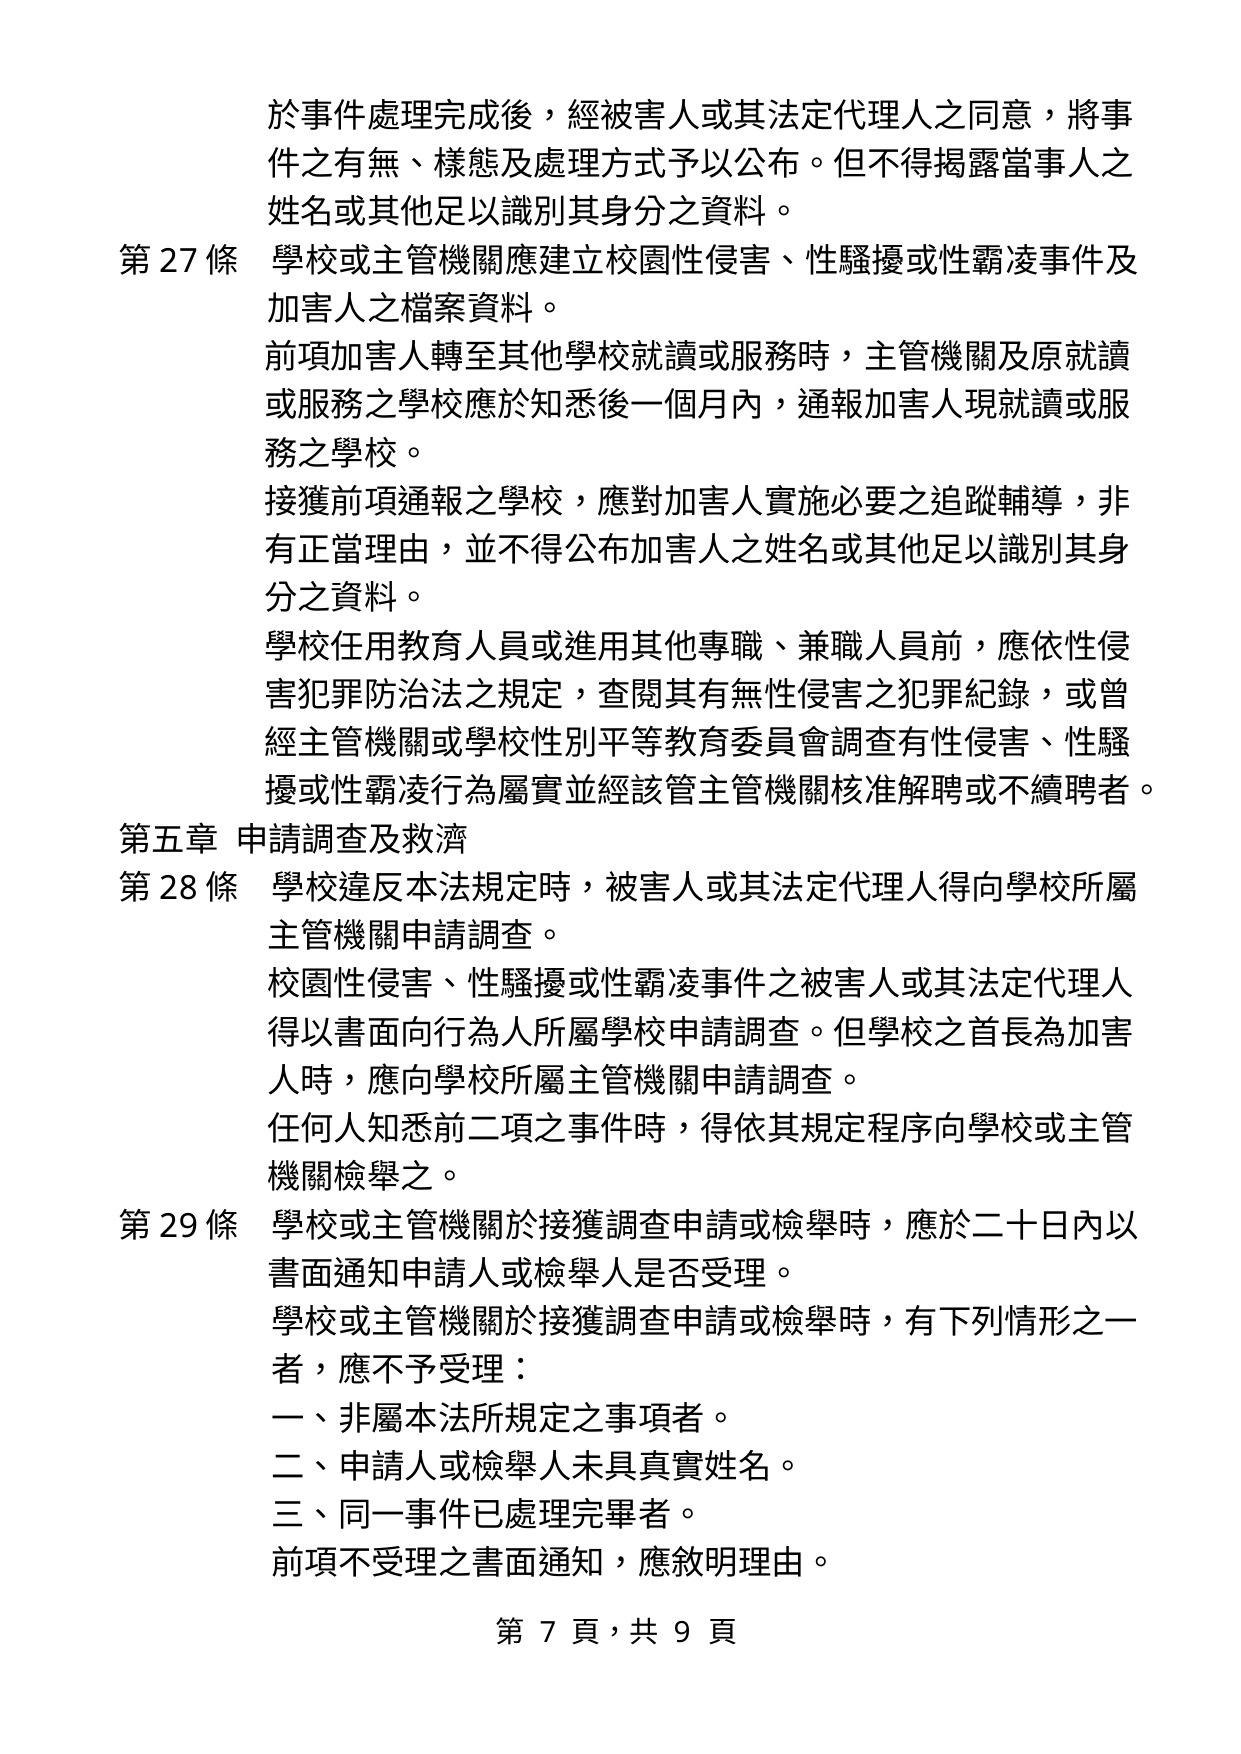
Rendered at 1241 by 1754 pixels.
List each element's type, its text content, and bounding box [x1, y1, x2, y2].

text 學校任用教育人員或進用其他專職、兼職人員前，應依性侵害犯罪防治法之規定，查閱其有無性侵害之犯罪紀錄，或曾經主管機關或學校性別平等教育委員會調查有性侵害、性騷擾或性霸凌行為屬實並經該管主管機關核准解聘或不續聘者。 [264, 619, 1152, 812]
text 三、同一事件已處理完畢者。 [271, 1488, 1152, 1536]
text 學校或主管機關於接獲調查申請或檢舉時，有下列情形之一者，應不予受理： [271, 1295, 1152, 1391]
text 二、申請人或檢舉人未具真實姓名。 [271, 1440, 1152, 1488]
text 任何人知悉前二項之事件時，得依其規定程序向學校或主管機關檢舉之。 [267, 1102, 1152, 1198]
text 接獲前項通報之學校，應對加害人實施必要之追蹤輔導，非有正當理由，並不得公布加害人之姓名或其他足以識別其身分之資料。 [264, 475, 1152, 619]
text 第27條 學校或主管機關應建立校園性侵害、性騷擾或性霸凌事件及加害人之檔案資料。 [118, 233, 1152, 330]
text 第28條 學校違反本法規定時，被害人或其法定代理人得向學校所屬主管機關申請調查。 [118, 861, 1152, 957]
text 第29條 學校或主管機關於接獲調查申請或檢舉時，應於二十日內以書面通知申請人或檢舉人是否受理。 [118, 1198, 1152, 1295]
text 前項不受理之書面通知，應敘明理由。 [271, 1536, 1152, 1584]
text 前項加害人轉至其他學校就讀或服務時，主管機關及原就讀或服務之學校應於知悉後一個月內，通報加害人現就讀或服務之學校。 [264, 330, 1152, 475]
text 一、非屬本法所規定之事項者。 [271, 1391, 1152, 1440]
text 於事件處理完成後，經被害人或其法定代理人之同意，將事件之有無、樣態及處理方式予以公布。但不得揭露當事人之姓名或其他足以識別其身分之資料。 [118, 89, 1152, 233]
text 第五章 申請調查及救濟 [118, 812, 1152, 861]
text 校園性侵害、性騷擾或性霸凌事件之被害人或其法定代理人得以書面向行為人所屬學校申請調查。但學校之首長為加害人時，應向學校所屬主管機關申請調查。 [267, 957, 1152, 1102]
